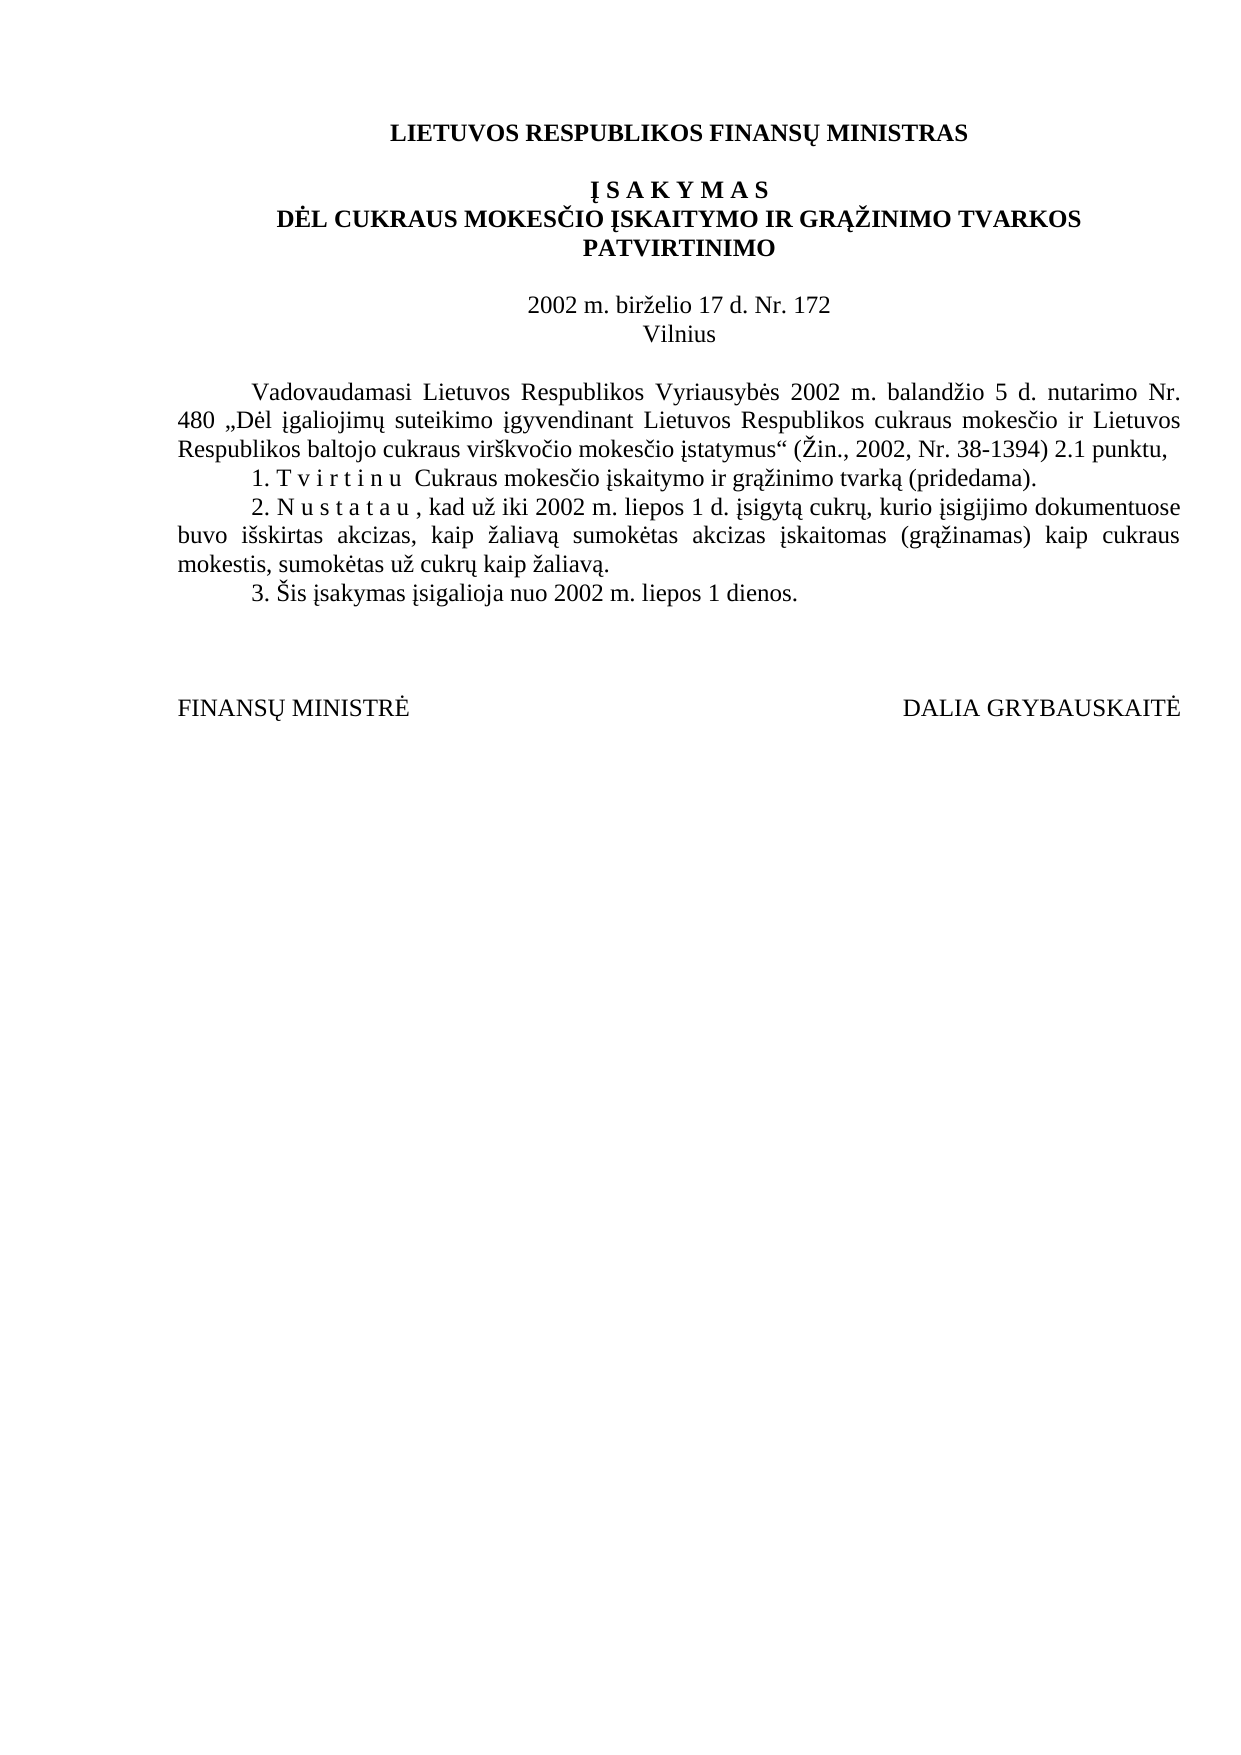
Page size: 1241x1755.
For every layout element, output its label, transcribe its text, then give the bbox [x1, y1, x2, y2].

text 3. Šis įsakymas įsigalioja nuo 2002 m. liepos 1 dienos. [177, 578, 1181, 607]
text 2002 m. birželio 17 d. Nr. 172 [177, 291, 1181, 319]
text Vilnius [177, 319, 1181, 348]
text DĖL CUKRAUS MOKESČIO ĮSKAITYMO IR GRĄŽINIMO TVARKOS PATVIRTINIMO [177, 204, 1181, 262]
text Į S A K Y M A S [177, 176, 1181, 204]
text 1. Tvirtinu Cukraus mokesčio įskaitymo ir grąžinimo tvarką (pridedama). [177, 463, 1181, 492]
text FINANSŲ MINISTRĖ DALIA GRYBAUSKAITĖ [177, 693, 1181, 722]
text Vadovaudamasi Lietuvos Respublikos Vyriausybės 2002 m. balandžio 5 d. nutarimo Nr. 480 „Dėl įgaliojimų suteikimo įgyvendinant Lietuvos Respublikos cukraus mokesčio ir Lietuvos Respublikos baltojo cukraus virškvočio mokesčio įstatymus“ (Žin., 2002, Nr. 38-1394) 2.1 punktu, [177, 377, 1181, 463]
text LIETUVOS RESPUBLIKOS FINANSŲ MINISTRAS [177, 118, 1181, 147]
text 2. Nustatau, kad už iki 2002 m. liepos 1 d. įsigytą cukrų, kurio įsigijimo dokumentuose buvo išskirtas akcizas, kaip žaliavą sumokėtas akcizas įskaitomas (grąžinamas) kaip cukraus mokestis, sumokėtas už cukrų kaip žaliavą. [177, 492, 1181, 578]
